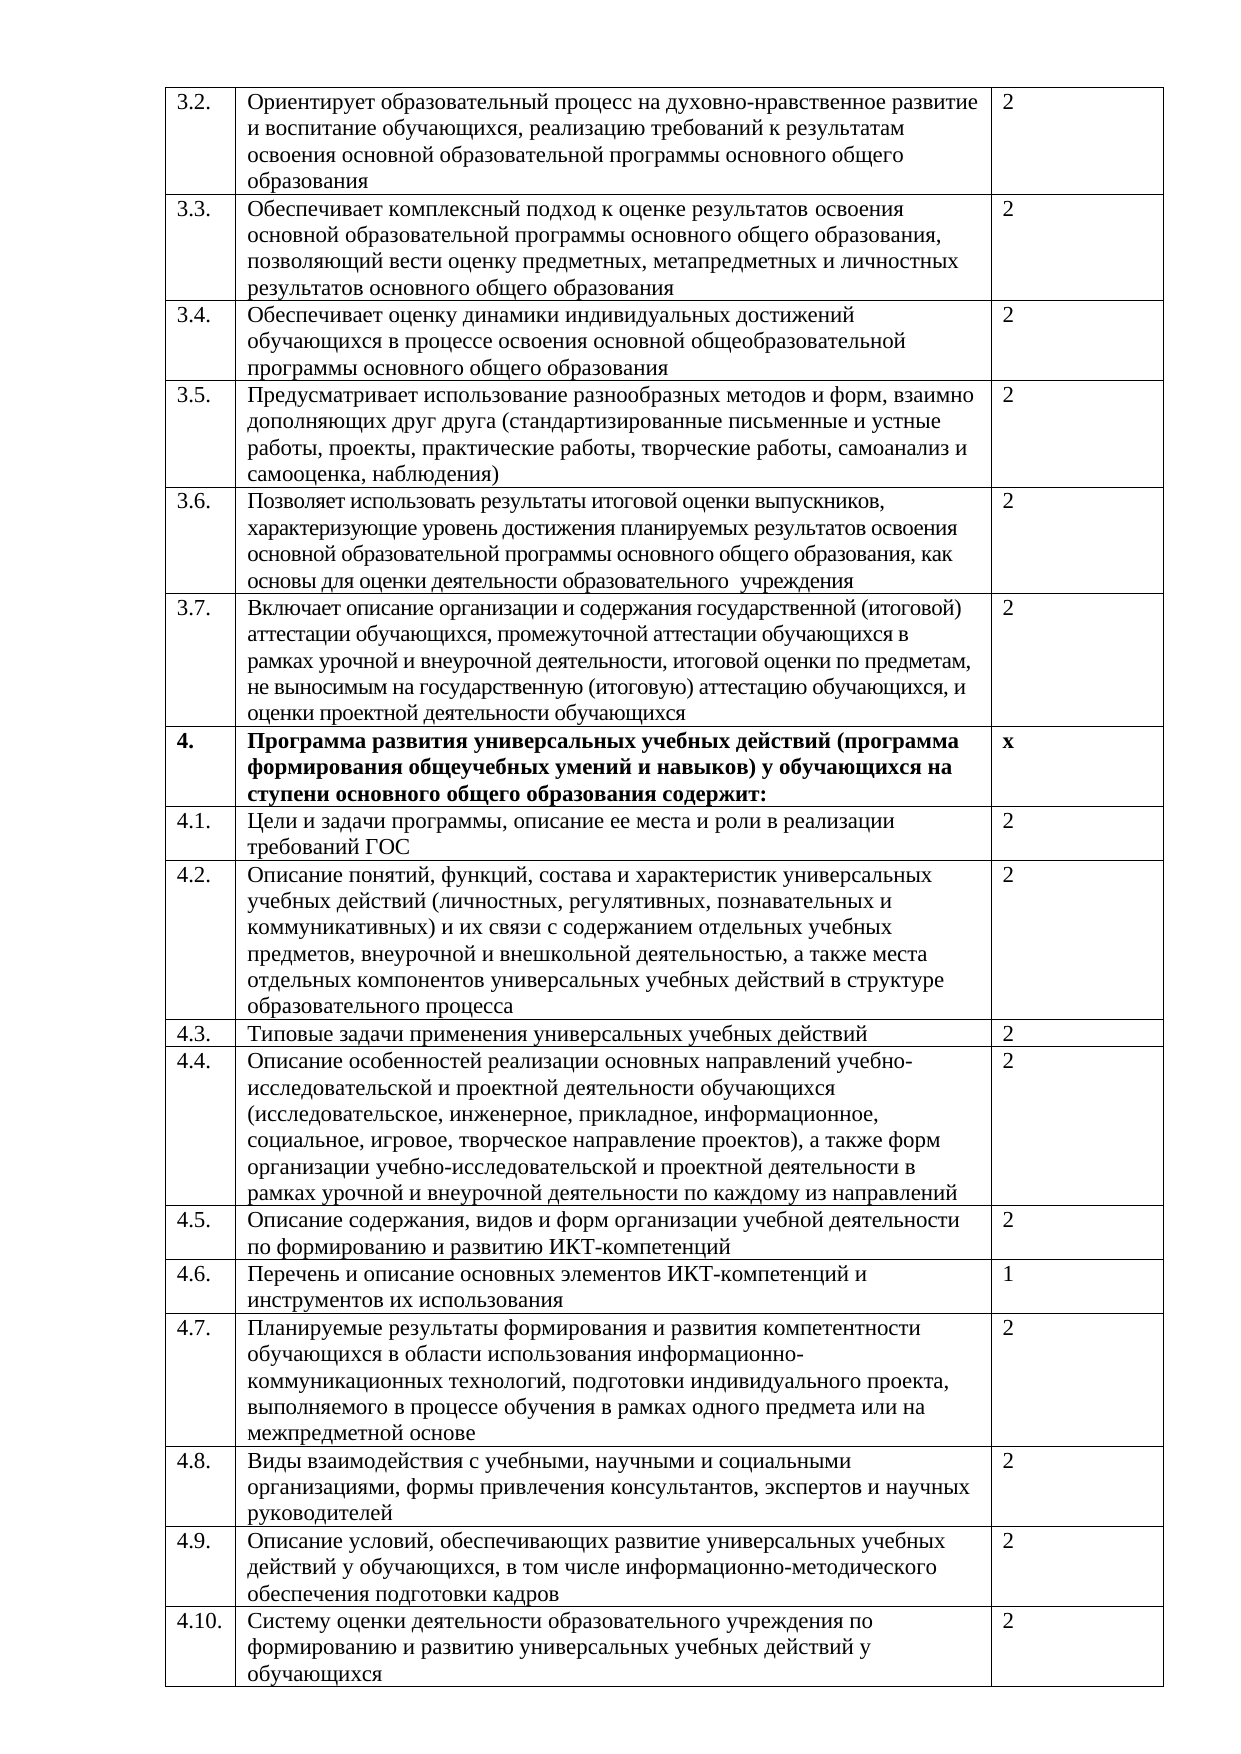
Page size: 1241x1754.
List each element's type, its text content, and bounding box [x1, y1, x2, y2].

table_cell 2 [992, 1020, 1163, 1046]
table_cell 2 [992, 1206, 1163, 1259]
table_cell 3.4. [166, 301, 235, 380]
table_cell 4.4. [166, 1047, 235, 1205]
table_cell Программа развития универсальных учебных действий (программа формирования общеучебных умений и навыков) у обучающихся на ступени основного общего образования содержит: [236, 727, 991, 806]
table_cell Обеспечивает комплексный подход к оценке результатов освоения основной образовательной программы основного общего образования, позволяющий вести оценку предметных, метапредметных и личностных результатов основного общего образования [236, 195, 991, 300]
table_cell 1 [992, 1260, 1163, 1313]
table_cell 2 [992, 861, 1163, 1019]
table_cell 4.7. [166, 1314, 235, 1446]
table_cell 4.2. [166, 861, 235, 1019]
table_cell Цели и задачи программы, описание ее места и роли в реализации требований ГОС [236, 807, 991, 860]
table_cell Типовые задачи применения универсальных учебных действий [236, 1020, 991, 1046]
table_cell 3.3. [166, 195, 235, 300]
table_cell 4.5. [166, 1206, 235, 1259]
table_cell 2 [992, 488, 1163, 593]
table_cell 3.7. [166, 594, 235, 726]
table_cell х [992, 727, 1163, 806]
table_cell 2 [992, 301, 1163, 380]
table_cell 4.3. [166, 1020, 235, 1046]
table_cell Включает описание организации и содержания государственной (итоговой) аттестации обучающихся, промежуточной аттестации обучающихся в рамках урочной и внеурочной деятельности, итоговой оценки по предметам, не выносимым на государственную (итоговую) аттестацию обучающихся, и оценки проектной деятельности обучающихся [236, 594, 991, 726]
table_cell Систему оценки деятельности образовательного учреждения по формированию и развитию универсальных учебных действий у обучающихся [236, 1607, 991, 1686]
table_cell Ориентирует образовательный процесс на духовно-нравственное развитие и воспитание обучающихся, реализацию требований к результатам освоения основной образовательной программы основного общего образования [236, 88, 991, 193]
table_cell Виды взаимодействия с учебными, научными и социальными организациями, формы привлечения консультантов, экспертов и научных руководителей [236, 1447, 991, 1526]
table_cell 4.6. [166, 1260, 235, 1313]
table_cell 4. [166, 727, 235, 806]
table_cell 3.5. [166, 381, 235, 487]
table_cell 3.2. [166, 88, 235, 193]
table_cell 4.9. [166, 1527, 235, 1606]
table_cell 2 [992, 1527, 1163, 1606]
table_cell 4.1. [166, 807, 235, 860]
table_cell 2 [992, 1447, 1163, 1526]
table_cell 2 [992, 88, 1163, 193]
table_cell 2 [992, 1047, 1163, 1205]
table_cell 3.6. [166, 488, 235, 593]
table_cell Описание понятий, функций, состава и характеристик универсальных учебных действий (личностных, регулятивных, познавательных и коммуникативных) и их связи с содержанием отдельных учебных предметов, внеурочной и внешкольной деятельностью, а также места отдельных компонентов универсальных учебных действий в структуре образовательного процесса [236, 861, 991, 1019]
table_cell 2 [992, 381, 1163, 487]
table_cell Описание особенностей реализации основных направлений учебно-исследовательской и проектной деятельности обучающихся (исследовательское, инженерное, прикладное, информационное, социальное, игровое, творческое направление проектов), а также форм организации учебно-исследовательской и проектной деятельности в рамках урочной и внеурочной деятельности по каждому из направлений [236, 1047, 991, 1205]
table_cell Описание условий, обеспечивающих развитие универсальных учебных действий у обучающихся, в том числе информационно-методического обеспечения подготовки кадров [236, 1527, 991, 1606]
table_cell 2 [992, 195, 1163, 300]
table_cell Позволяет использовать результаты итоговой оценки выпускников, характеризующие уровень достижения планируемых результатов освоения основной образовательной программы основного общего образования, как основы для оценки деятельности образовательного учреждения [236, 488, 991, 593]
table_cell Описание содержания, видов и форм организации учебной деятельности по формированию и развитию ИКТ-компетенций [236, 1206, 991, 1259]
table_cell 2 [992, 807, 1163, 860]
table_cell 4.8. [166, 1447, 235, 1526]
table_cell 4.10. [166, 1607, 235, 1686]
table_cell Планируемые результаты формирования и развития компетентности обучающихся в области использования информационно-коммуникационных технологий, подготовки индивидуального проекта, выполняемого в процессе обучения в рамках одного предмета или на межпредметной основе [236, 1314, 991, 1446]
table_cell Обеспечивает оценку динамики индивидуальных достижений обучающихся в процессе освоения основной общеобразовательной программы основного общего образования [236, 301, 991, 380]
table_cell 2 [992, 1314, 1163, 1446]
table_cell Перечень и описание основных элементов ИКТ-компетенций и инструментов их использования [236, 1260, 991, 1313]
table_cell 2 [992, 594, 1163, 726]
table_cell Предусматривает использование разнообразных методов и форм, взаимно дополняющих друг друга (стандартизированные письменные и устные работы, проекты, практические работы, творческие работы, самоанализ и самооценка, наблюдения) [236, 381, 991, 487]
table_cell 2 [992, 1607, 1163, 1686]
